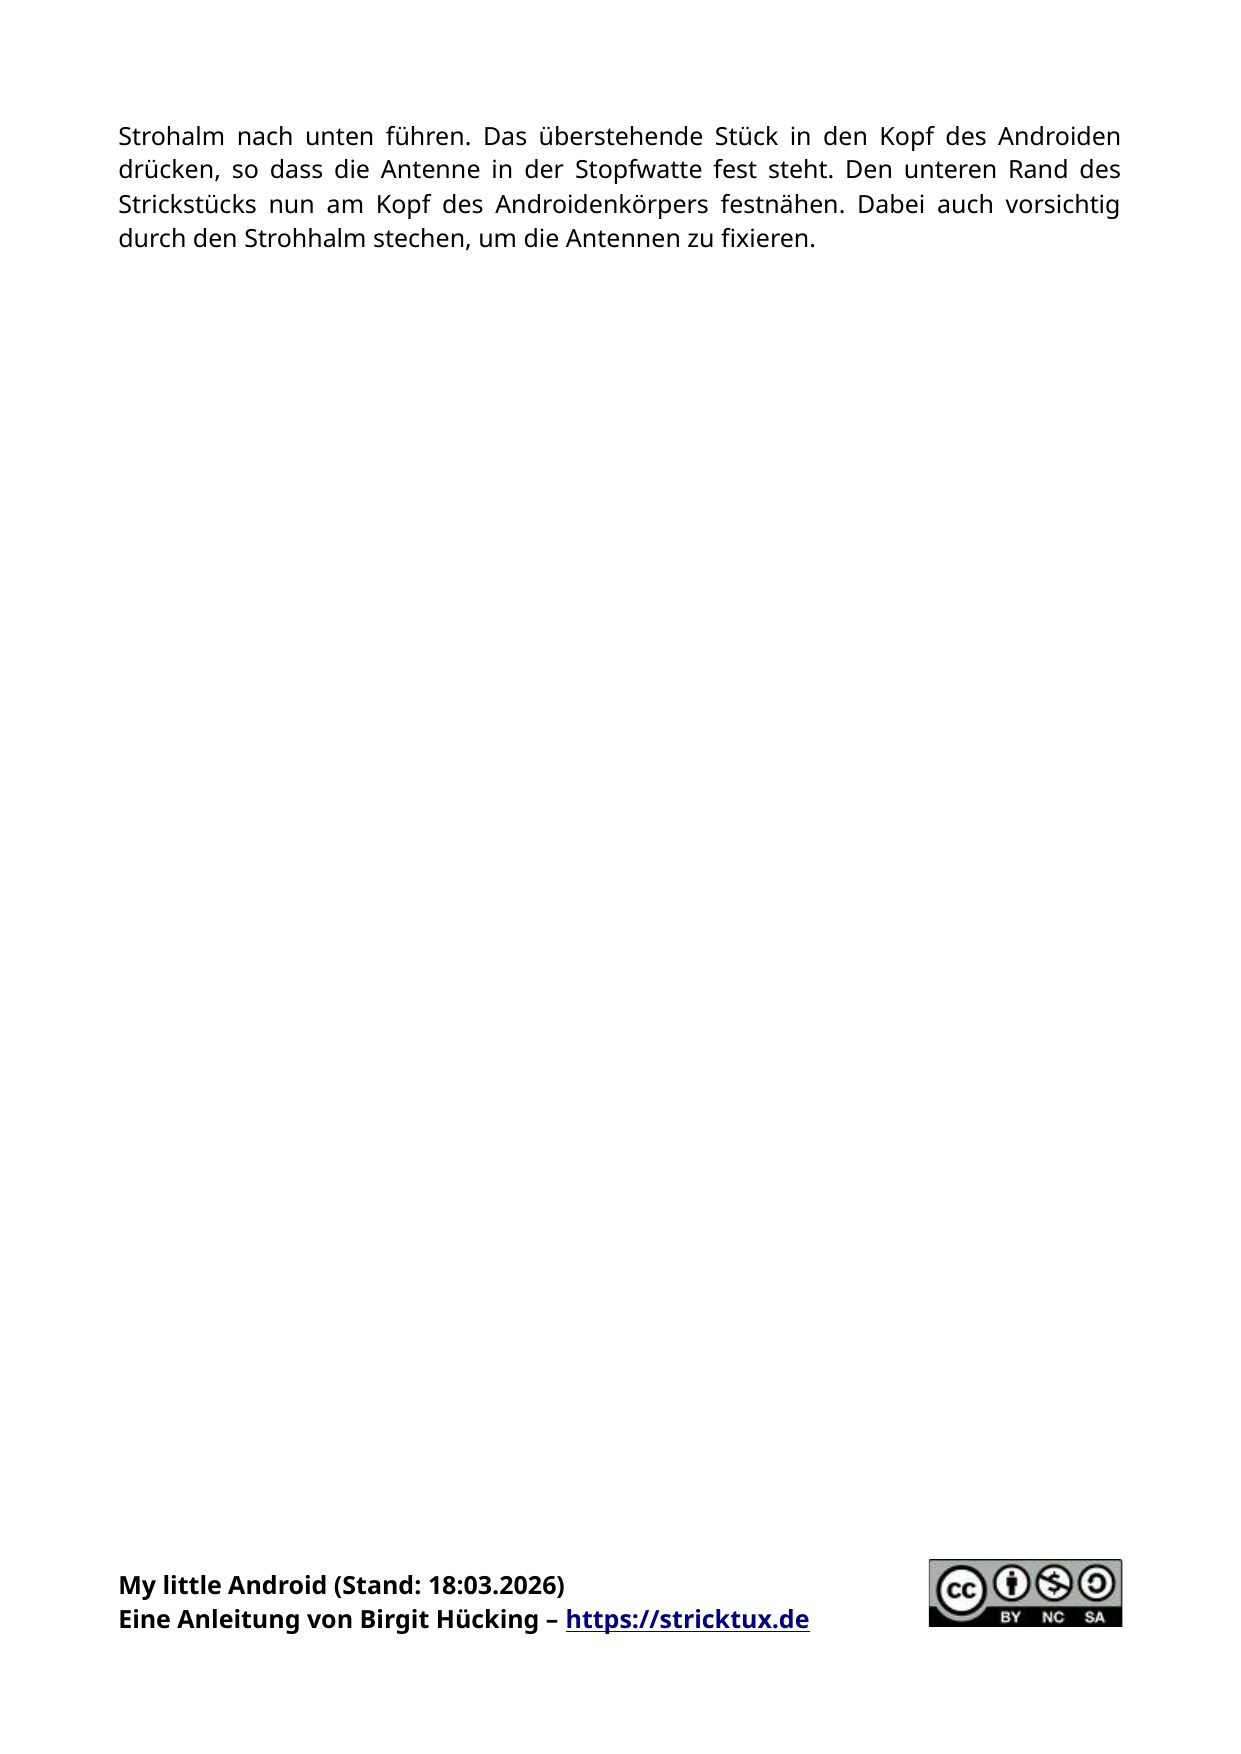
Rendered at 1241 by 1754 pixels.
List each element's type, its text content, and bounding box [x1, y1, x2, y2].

text Strohalm nach unten führen. Das überstehende Stück in den Kopf des Androiden drücken, so dass die Antenne in der Stopfwatte fest steht. Den unteren Rand des Strickstücks nun am Kopf des Androidenkörpers festnähen. Dabei auch vorsichtig durch den Strohhalm stechen, um die Antennen zu fixieren. [118, 118, 1122, 254]
picture [928, 1559, 1123, 1627]
